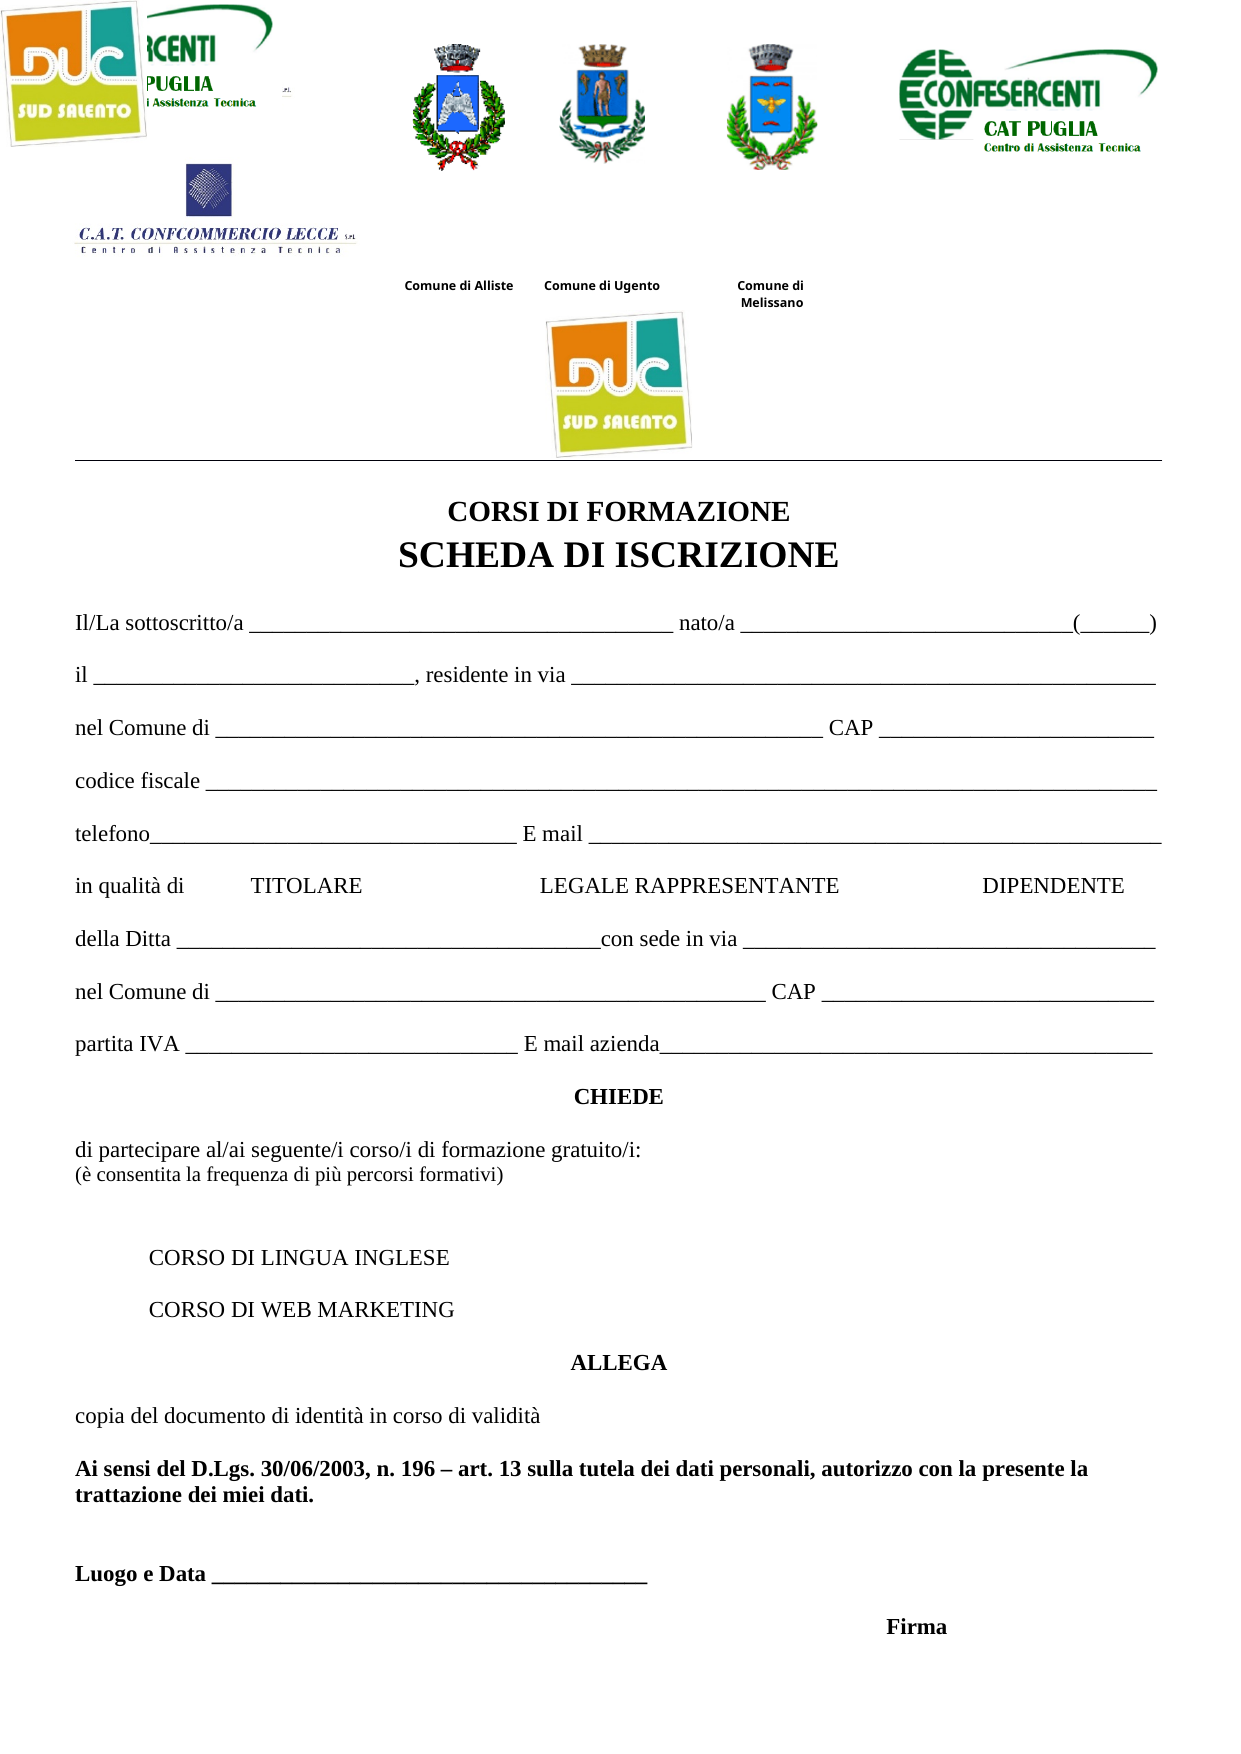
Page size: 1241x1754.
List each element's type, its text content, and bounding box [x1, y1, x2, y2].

picture [545, 310, 693, 458]
text X CORSO DI WEB MARKETING [75, 1296, 1162, 1323]
text Il/La sottoscritto/a _____________________________________ nato/a _____________________________(______) [75, 609, 1162, 635]
text telefono________________________________ E mail __________________________________________________ [75, 819, 1162, 846]
table_cell [867, 277, 1184, 311]
text nel Comune di ________________________________________________ CAP _____________________________ [75, 978, 1162, 1004]
table_cell [53, 277, 391, 311]
text Luogo e Data ______________________________________ [75, 1560, 1162, 1586]
text partita IVA _____________________________ E mail azienda___________________________________________ [75, 1030, 1162, 1057]
table_header [391, 44, 526, 277]
text di partecipare al/ai seguente/i corso/i di formazione gratuito/i: [75, 1136, 1162, 1162]
text Ai sensi del D.Lgs. 30/06/2003, n. 196 – art. 13 sulla tutela dei dati personali, autorizzo con la presente la trattazione dei miei dati. [75, 1454, 1162, 1507]
text CHIEDE [75, 1083, 1162, 1109]
text ALLEGA [75, 1349, 1162, 1376]
table_cell Comune di Melissano [678, 277, 867, 311]
picture [559, 44, 645, 164]
text in qualità di X TITOLARE X LEGALE RAPPRESENTANTE X DIPENDENTE [75, 872, 1162, 899]
text Firma [665, 1613, 1162, 1639]
table_header [53, 147, 64, 277]
table_header [678, 44, 867, 277]
picture [726, 44, 818, 170]
text della Ditta _____________________________________con sede in via ____________________________________ [75, 925, 1162, 951]
text codice fiscale ___________________________________________________________________________________ [75, 767, 1162, 793]
picture [412, 44, 505, 171]
table_cell Comune di Ugento [526, 277, 677, 311]
text X CORSO DI LINGUA INGLESE [75, 1244, 1162, 1270]
text (è consentita la frequenza di più percorsi formativi) [75, 1162, 1162, 1186]
table_header [147, 44, 391, 277]
text copia del documento di identità in corso di validità [75, 1402, 1162, 1428]
text nel Comune di _____________________________________________________ CAP ________________________ [75, 714, 1162, 741]
table_header [867, 44, 1184, 277]
picture [884, 44, 1167, 164]
text SCHEDA DI ISCRIZIONE [75, 533, 1162, 576]
text CORSI DI FORMAZIONE [75, 494, 1162, 528]
table_header [526, 44, 677, 277]
text il ____________________________, residente in via ___________________________________________________ [75, 661, 1162, 688]
table_cell Comune di Alliste [391, 277, 526, 311]
picture [0, 0, 381, 277]
